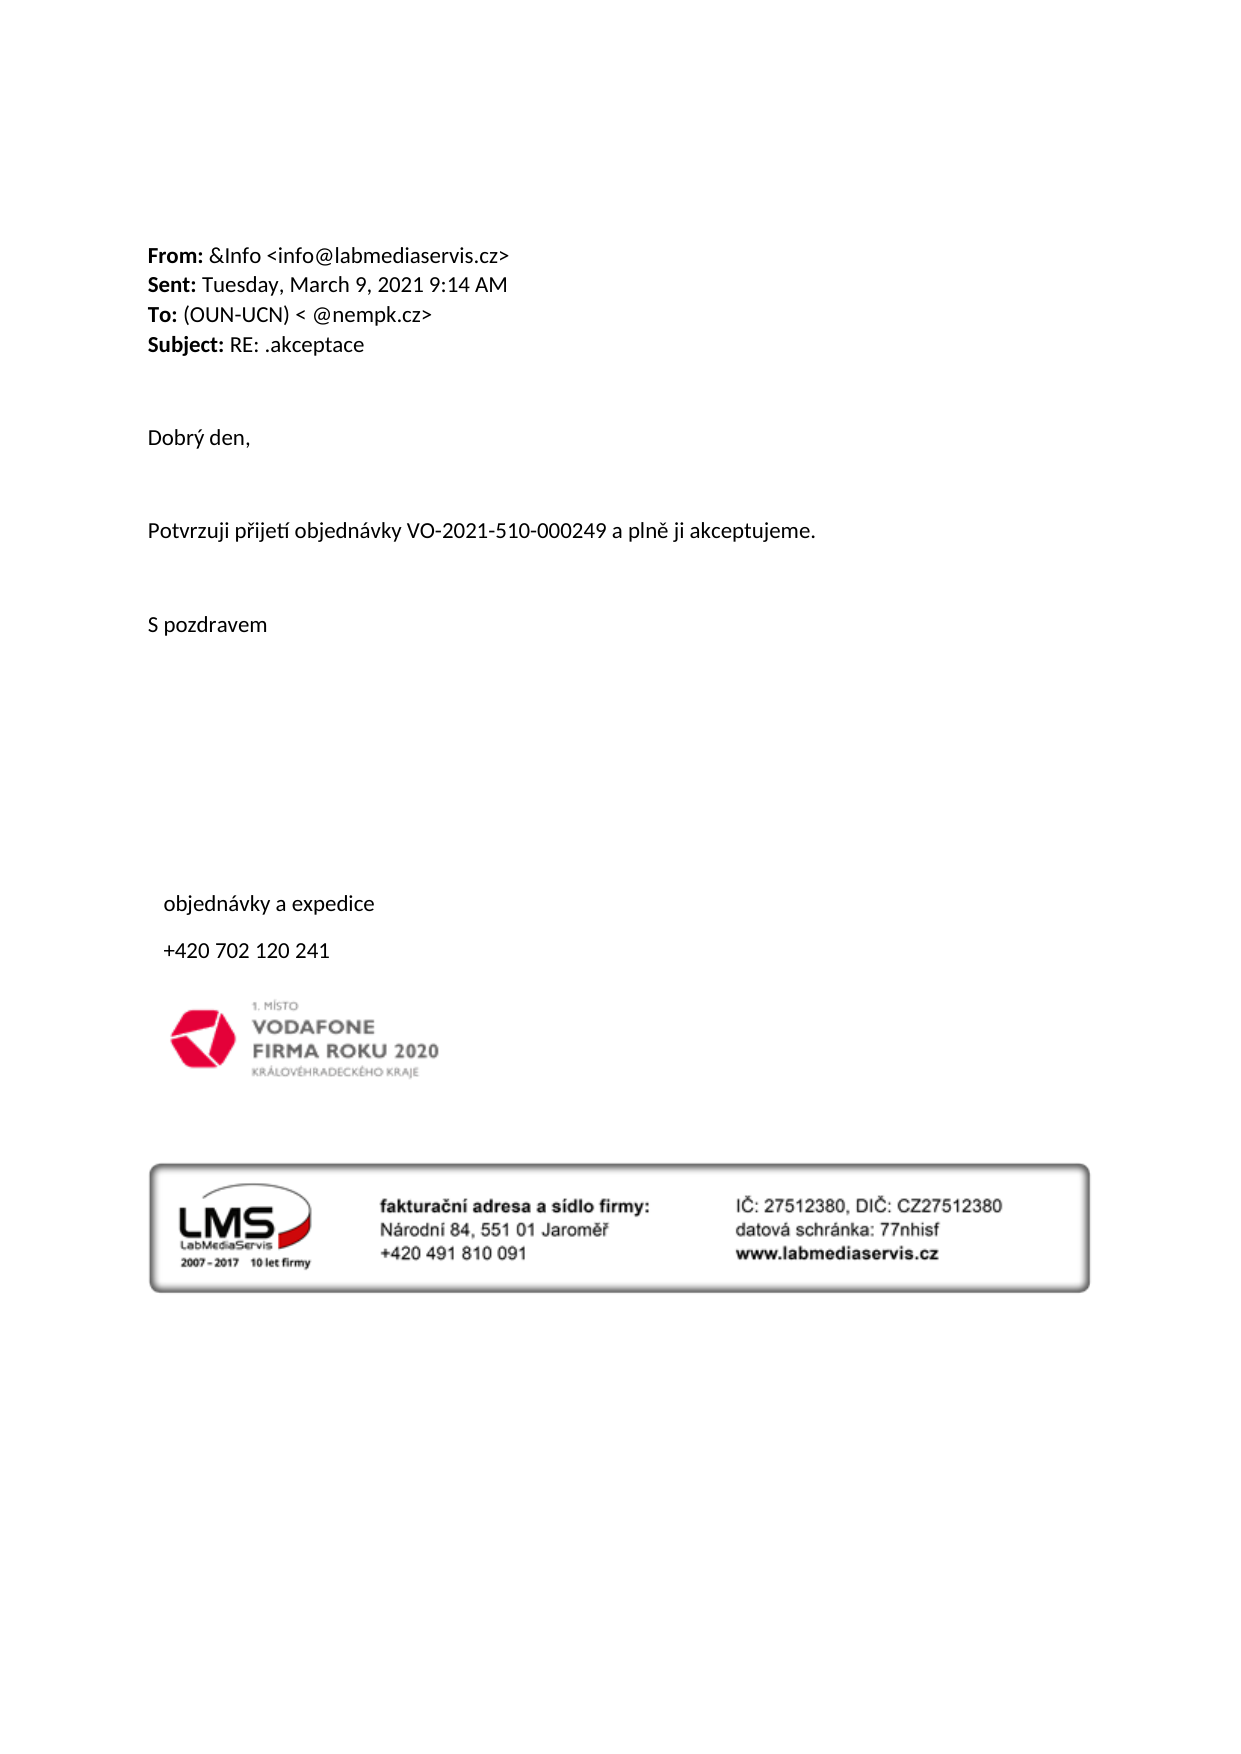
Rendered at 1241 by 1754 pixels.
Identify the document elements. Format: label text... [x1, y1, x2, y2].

text Dobrý den, [148, 423, 1093, 452]
text From: &Info <info@labmediaservis.cz> Sent: Tuesday, March 9, 2021 9:14 AM To: (OUN-UCN) < @nempk.cz> Subject: RE: .akceptace [148, 241, 1093, 358]
text S pozdravem [148, 610, 1093, 638]
text objednávky a expedice [148, 889, 1093, 917]
text +420 702 120 241 [148, 936, 1093, 964]
text Potvrzuji přijetí objednávky VO-2021-510-000249 a plně ji akceptujeme. [148, 517, 1093, 545]
